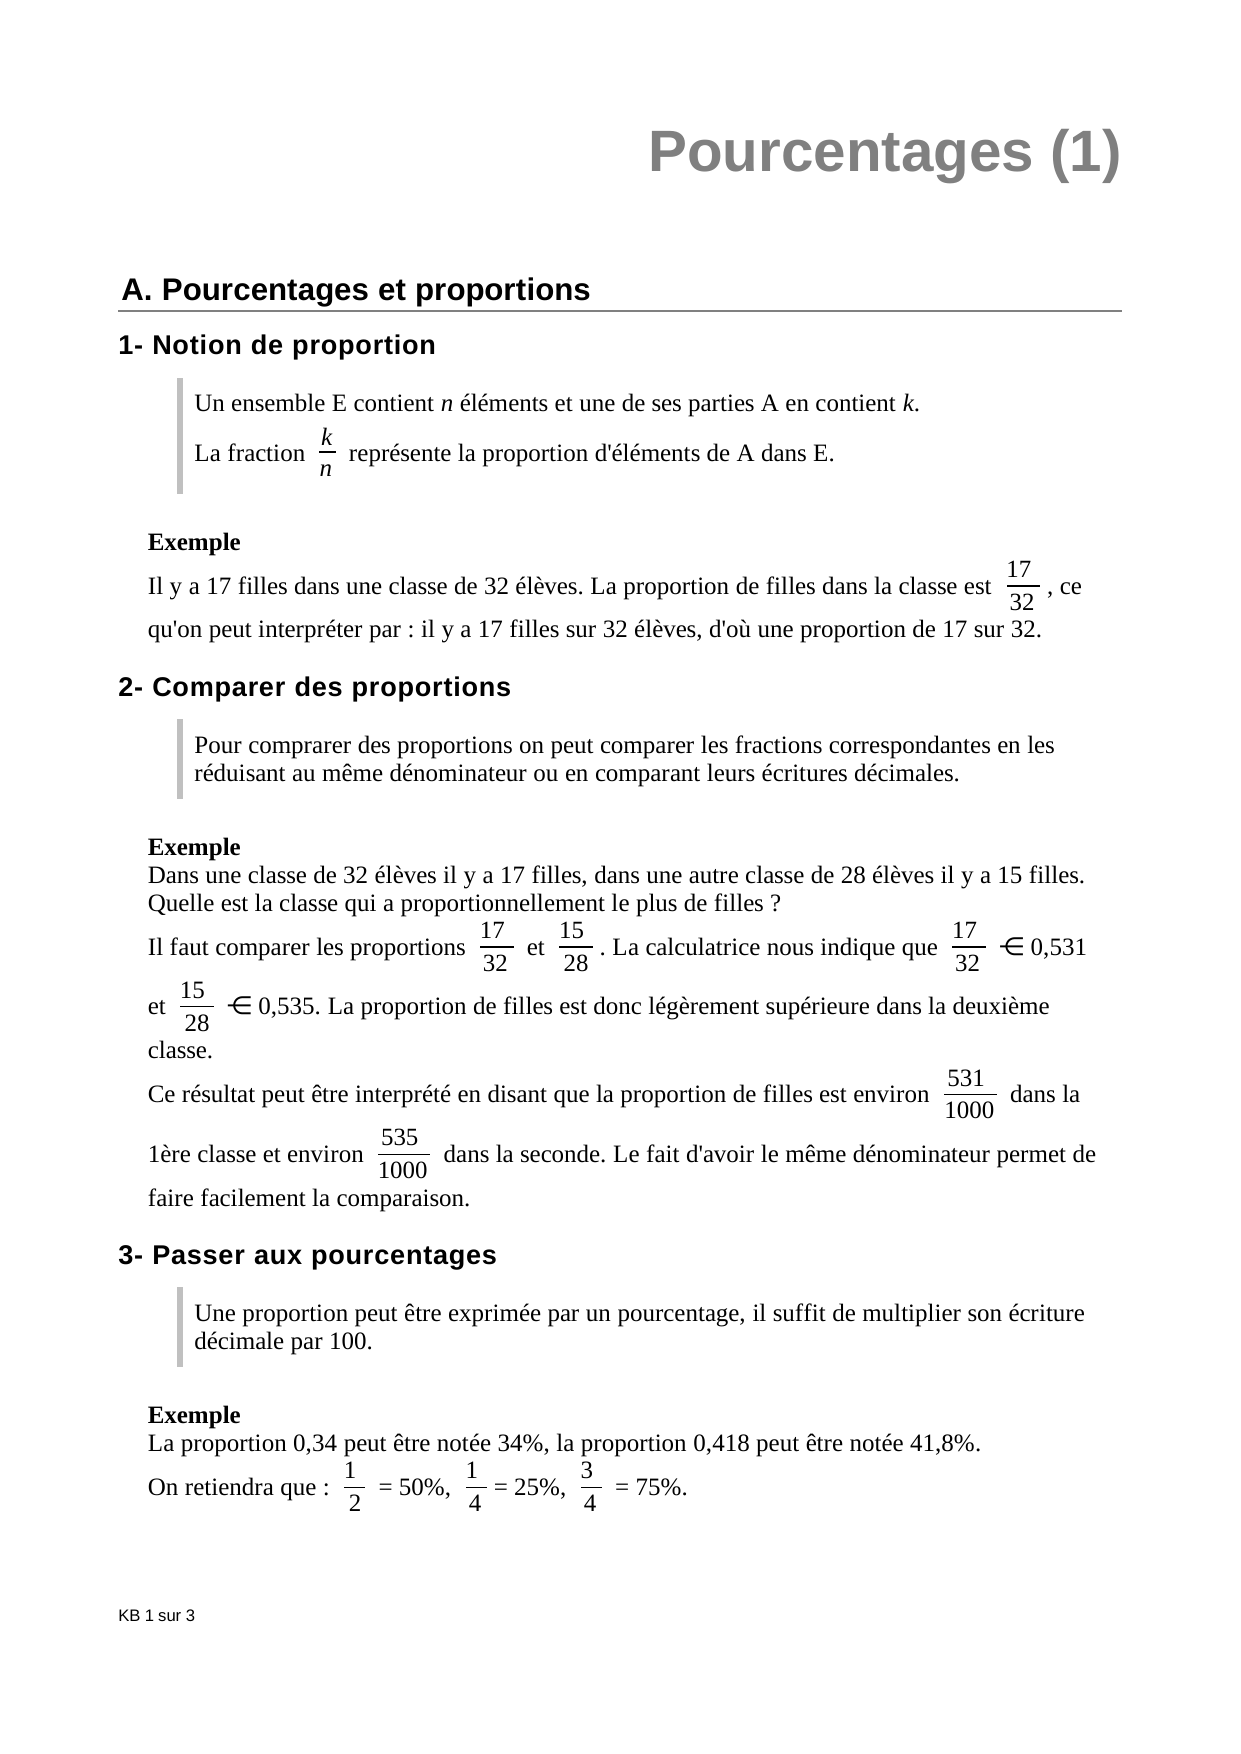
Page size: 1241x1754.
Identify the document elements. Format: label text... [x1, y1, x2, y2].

text Exemple [148, 1401, 1122, 1429]
text Dans une classe de 32 élèves il y a 17 filles, dans une autre classe de 28 élèves il y a 15 filles. Quelle est la classe qui a proportionnellement le plus de filles ? [148, 861, 1122, 917]
text On retiendra que : = 50%, = 25%, = 75%. [148, 1457, 1122, 1517]
text Une proportion peut être exprimée par un pourcentage, il suffit de multiplier son écriture décimale par 100. [183, 1287, 1122, 1367]
subtitle Notion de proportion [118, 330, 1122, 360]
text et ⋲ 0,535. La proportion de filles est donc légèrement supérieure dans la deuxième classe. [148, 976, 1122, 1064]
text Exemple [148, 833, 1122, 861]
subtitle Pourcentages et proportions [118, 269, 1122, 310]
subtitle Passer aux pourcentages [118, 1239, 1122, 1269]
text Pourcentages (1) [118, 118, 1122, 184]
text Il faut comparer les proportions et . La calculatrice nous indique que ⋲ 0,531 [148, 917, 1122, 976]
text Il y a 17 filles dans une classe de 32 élèves. La proportion de filles dans la classe est , ce qu'on peut interpréter par : il y a 17 filles sur 32 élèves, d'où une proportion de 17 sur 32. [148, 556, 1122, 643]
text Exemple [148, 528, 1122, 556]
subtitle Comparer des proportions [118, 671, 1122, 701]
text La proportion 0,34 peut être notée 34%, la proportion 0,418 peut être notée 41,8%. [148, 1429, 1122, 1457]
text Ce résultat peut être interprété en disant que la proportion de filles est environ dans la 1ère classe et environ dans la seconde. Le fait d'avoir le même dénominateur permet de faire facilement la comparaison. [148, 1064, 1122, 1212]
text Un ensemble E contient n éléments et une de ses parties A en contient k. [177, 377, 1122, 411]
text La fraction représente la proportion d'éléments de A dans E. [183, 411, 1122, 494]
text Pour comprarer des proportions on peut comparer les fractions correspondantes en les réduisant au même dénominateur ou en comparant leurs écritures décimales. [183, 719, 1122, 799]
